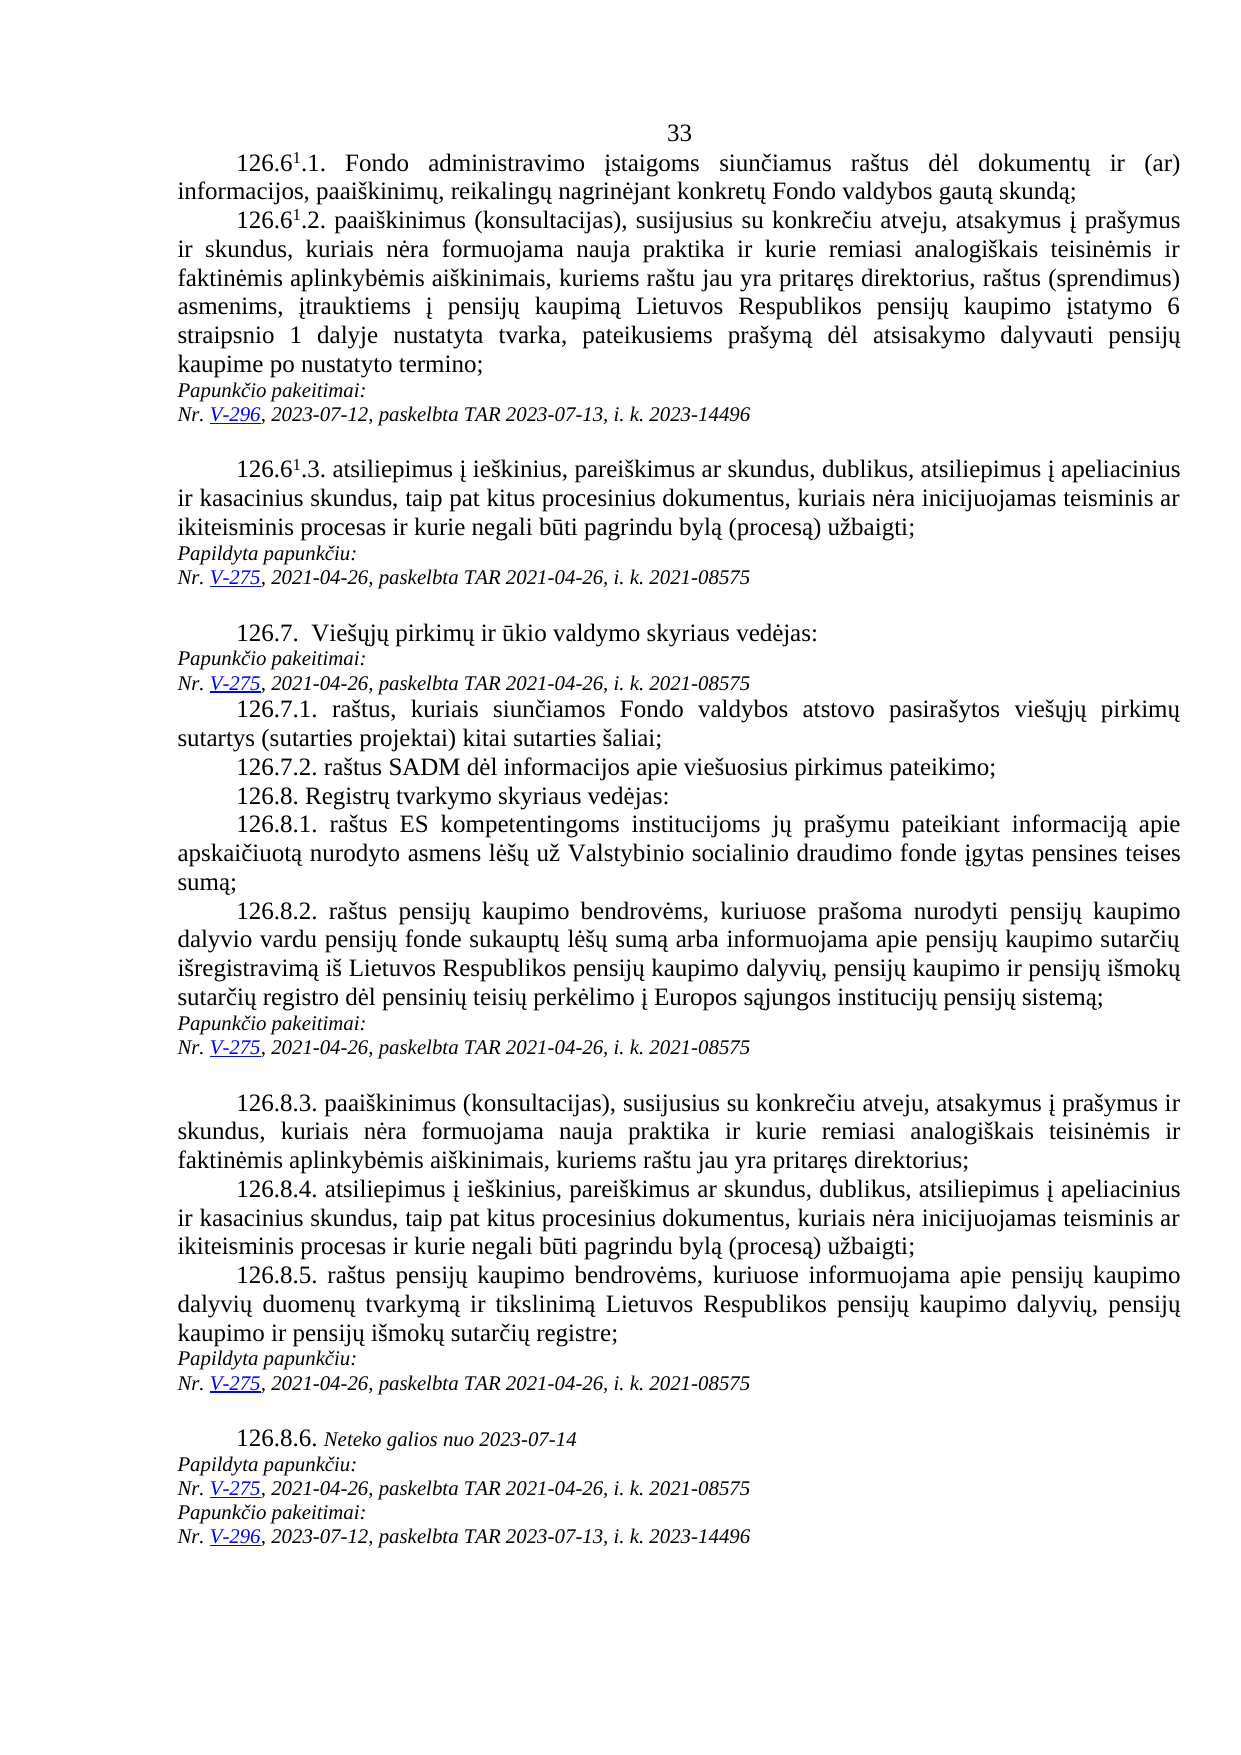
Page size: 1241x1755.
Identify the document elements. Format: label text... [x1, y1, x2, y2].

text 126.8.6. Neteko galios nuo 2023-07-14 [177, 1423, 1181, 1452]
text 126.8. Registrų tvarkymo skyriaus vedėjas: [177, 781, 1181, 809]
text 126.8.2. raštus pensijų kaupimo bendrovėms, kuriuose prašoma nurodyti pensijų kaupimo dalyvio vardu pensijų fonde sukauptų lėšų sumą arba informuojama apie pensijų kaupimo sutarčių išregistravimą iš Lietuvos Respublikos pensijų kaupimo dalyvių, pensijų kaupimo ir pensijų išmokų sutarčių registro dėl pensinių teisių perkėlimo į Europos sąjungos institucijų pensijų sistemą; [177, 896, 1181, 1011]
text 126.7.2. raštus SADM dėl informacijos apie viešuosius pirkimus pateikimo; [177, 752, 1181, 781]
text Nr. V-275, 2021-04-26, paskelbta TAR 2021-04-26, i. k. 2021-08575 [177, 1370, 1181, 1394]
text Papunkčio pakeitimai: [177, 1500, 1181, 1524]
text Nr. V-296, 2023-07-12, paskelbta TAR 2023-07-13, i. k. 2023-14496 [177, 402, 1181, 426]
text 126.7.1. raštus, kuriais siunčiamos Fondo valdybos atstovo pasirašytos viešųjų pirkimų sutartys (sutarties projektai) kitai sutarties šaliai; [177, 694, 1181, 752]
text Papunkčio pakeitimai: [177, 1011, 1181, 1035]
text 126.8.4. atsiliepimus į ieškinius, pareiškimus ar skundus, dublikus, atsiliepimus į apeliacinius ir kasacinius skundus, taip pat kitus procesinius dokumentus, kuriais nėra inicijuojamas teisminis ar ikiteisminis procesas ir kurie negali būti pagrindu bylą (procesą) užbaigti; [177, 1174, 1181, 1260]
text Papunkčio pakeitimai: [177, 646, 1181, 670]
text Nr. V-275, 2021-04-26, paskelbta TAR 2021-04-26, i. k. 2021-08575 [177, 565, 1181, 589]
text 126.61.2. paaiškinimus (konsultacijas), susijusius su konkrečiu atveju, atsakymus į prašymus ir skundus, kuriais nėra formuojama nauja praktika ir kurie remiasi analogiškais teisinėmis ir faktinėmis aplinkybėmis aiškinimais, kuriems raštu jau yra pritaręs direktorius, raštus (sprendimus) asmenims, įtrauktiems į pensijų kaupimą Lietuvos Respublikos pensijų kaupimo įstatymo 6 straipsnio 1 dalyje nustatyta tvarka, pateikusiems prašymą dėl atsisakymo dalyvauti pensijų kaupime po nustatyto termino; [177, 205, 1181, 378]
text Papildyta papunkčiu: [177, 1346, 1181, 1370]
text 126.8.3. paaiškinimus (konsultacijas), susijusius su konkrečiu atveju, atsakymus į prašymus ir skundus, kuriais nėra formuojama nauja praktika ir kurie remiasi analogiškais teisinėmis ir faktinėmis aplinkybėmis aiškinimais, kuriems raštu jau yra pritaręs direktorius; [177, 1088, 1181, 1174]
text 126.8.1. raštus ES kompetentingoms institucijoms jų prašymu pateikiant informaciją apie apskaičiuotą nurodyto asmens lėšų už Valstybinio socialinio draudimo fonde įgytas pensines teises sumą; [177, 809, 1181, 896]
text Nr. V-275, 2021-04-26, paskelbta TAR 2021-04-26, i. k. 2021-08575 [177, 1035, 1181, 1059]
text 126.61.3. atsiliepimus į ieškinius, pareiškimus ar skundus, dublikus, atsiliepimus į apeliacinius ir kasacinius skundus, taip pat kitus procesinius dokumentus, kuriais nėra inicijuojamas teisminis ar ikiteisminis procesas ir kurie negali būti pagrindu bylą (procesą) užbaigti; [177, 454, 1181, 541]
text Papildyta papunkčiu: [177, 1452, 1181, 1476]
text 126.7. Viešųjų pirkimų ir ūkio valdymo skyriaus vedėjas: [177, 618, 1181, 646]
text Papildyta papunkčiu: [177, 541, 1181, 565]
text Nr. V-275, 2021-04-26, paskelbta TAR 2021-04-26, i. k. 2021-08575 [177, 670, 1181, 694]
text 126.61.1. Fondo administravimo įstaigoms siunčiamus raštus dėl dokumentų ir (ar) informacijos, paaiškinimų, reikalingų nagrinėjant konkretų Fondo valdybos gautą skundą; [177, 148, 1181, 205]
text Nr. V-296, 2023-07-12, paskelbta TAR 2023-07-13, i. k. 2023-14496 [177, 1524, 1181, 1548]
text 126.8.5. raštus pensijų kaupimo bendrovėms, kuriuose informuojama apie pensijų kaupimo dalyvių duomenų tvarkymą ir tikslinimą Lietuvos Respublikos pensijų kaupimo dalyvių, pensijų kaupimo ir pensijų išmokų sutarčių registre; [177, 1260, 1181, 1346]
text Nr. V-275, 2021-04-26, paskelbta TAR 2021-04-26, i. k. 2021-08575 [177, 1476, 1181, 1500]
text Papunkčio pakeitimai: [177, 378, 1181, 402]
